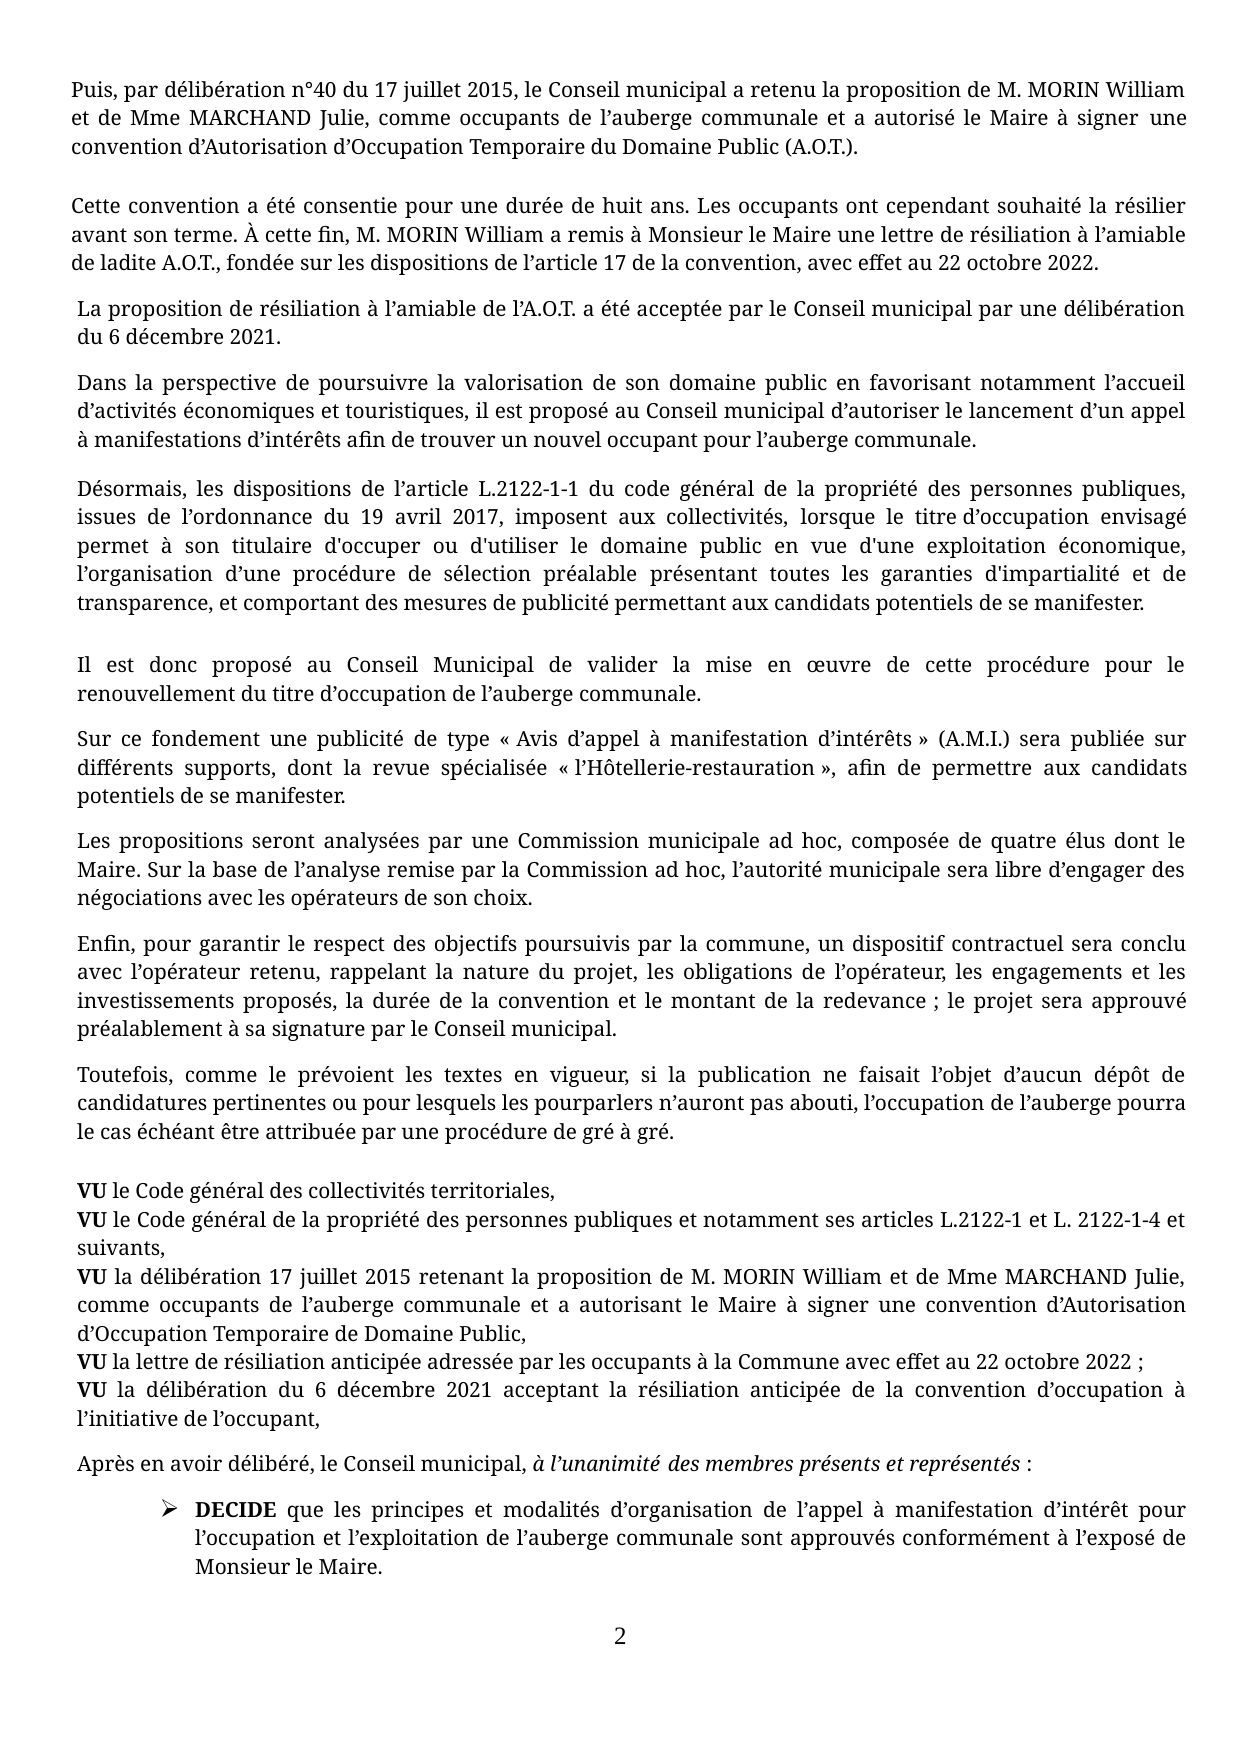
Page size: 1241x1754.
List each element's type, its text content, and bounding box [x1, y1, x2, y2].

text Puis, par délibération n°40 du 17 juillet 2015, le Conseil municipal a retenu la proposition de M. MORIN William et de Mme MARCHAND Julie, comme occupants de l’auberge communale et a autorisé le Maire à signer une convention d’Autorisation d’Occupation Temporaire du Domaine Public (A.O.T.). [71, 75, 1187, 160]
text VU la lettre de résiliation anticipée adressée par les occupants à la Commune avec effet au 22 octobre 2022 ; [77, 1347, 1187, 1376]
text VU le Code général de la propriété des personnes publiques et notamment ses articles L.2122-1 et L. 2122-1-4 et suivants, [77, 1205, 1187, 1262]
text Sur ce fondement une publicité de type « Avis d’appel à manifestation d’intérêts » (A.M.I.) sera publiée sur différents supports, dont la revue spécialisée « l’Hôtellerie-restauration », afin de permettre aux candidats potentiels de se manifester. [77, 724, 1187, 809]
text VU la délibération 17 juillet 2015 retenant la proposition de M. MORIN William et de Mme MARCHAND Julie, comme occupants de l’auberge communale et a autorisant le Maire à signer une convention d’Autorisation d’Occupation Temporaire de Domaine Public, [77, 1262, 1187, 1347]
text Les propositions seront analysées par une Commission municipale ad hoc, composée de quatre élus dont le Maire. Sur la base de l’analyse remise par la Commission ad hoc, l’autorité municipale sera libre d’engager des négociations avec les opérateurs de son choix. [77, 827, 1187, 912]
text Enfin, pour garantir le respect des objectifs poursuivis par la commune, un dispositif contractuel sera conclu avec l’opérateur retenu, rappelant la nature du projet, les obligations de l’opérateur, les engagements et les investissements proposés, la durée de la convention et le montant de la redevance ; le projet sera approuvé préalablement à sa signature par le Conseil municipal. [77, 929, 1187, 1043]
text Il est donc proposé au Conseil Municipal de valider la mise en œuvre de cette procédure pour le renouvellement du titre d’occupation de l’auberge communale. [77, 647, 1187, 707]
list DECIDE que les principes et modalités d’organisation de l’appel à manifestation d’intérêt pour l’occupation et l’exploitation de l’auberge communale sont approuvés conformément à l’exposé de Monsieur le Maire. [159, 1495, 1187, 1580]
text Cette convention a été consentie pour une durée de huit ans. Les occupants ont cependant souhaité la résilier avant son terme. À cette fin, M. MORIN William a remis à Monsieur le Maire une lettre de résiliation à l’amiable de ladite A.O.T., fondée sur les dispositions de l’article 17 de la convention, avec effet au 22 octobre 2022. [71, 192, 1187, 277]
text La proposition de résiliation à l’amiable de l’A.O.T. a été acceptée par le Conseil municipal par une délibération du 6 décembre 2021. [77, 294, 1187, 351]
text VU la délibération du 6 décembre 2021 acceptant la résiliation anticipée de la convention d’occupation à l’initiative de l’occupant, [77, 1376, 1187, 1432]
text Désormais, les dispositions de l’article L.2122-1-1 du code général de la propriété des personnes publiques, issues de l’ordonnance du 19 avril 2017, imposent aux collectivités, lorsque le titre d’occupation envisagé permet à son titulaire d'occuper ou d'utiliser le domaine public en vue d'une exploitation économique, l’organisation d’une procédure de sélection préalable présentant toutes les garanties d'impartialité et de transparence, et comportant des mesures de publicité permettant aux candidats potentiels de se manifester. [77, 474, 1187, 616]
text Toutefois, comme le prévoient les textes en vigueur, si la publication ne faisait l’objet d’aucun dépôt de candidatures pertinentes ou pour lesquels les pourparlers n’auront pas abouti, l’occupation de l’auberge pourra le cas échéant être attribuée par une procédure de gré à gré. [77, 1060, 1187, 1145]
text VU le Code général des collectivités territoriales, [77, 1176, 1187, 1205]
text Après en avoir délibéré, le Conseil municipal, à l’unanimité des membres présents et représentés : [77, 1449, 1122, 1478]
text Dans la perspective de poursuivre la valorisation de son domaine public en favorisant notamment l’accueil d’activités économiques et touristiques, il est proposé au Conseil municipal d’autoriser le lancement d’un appel à manifestations d’intérêts afin de trouver un nouvel occupant pour l’auberge communale. [77, 368, 1187, 453]
